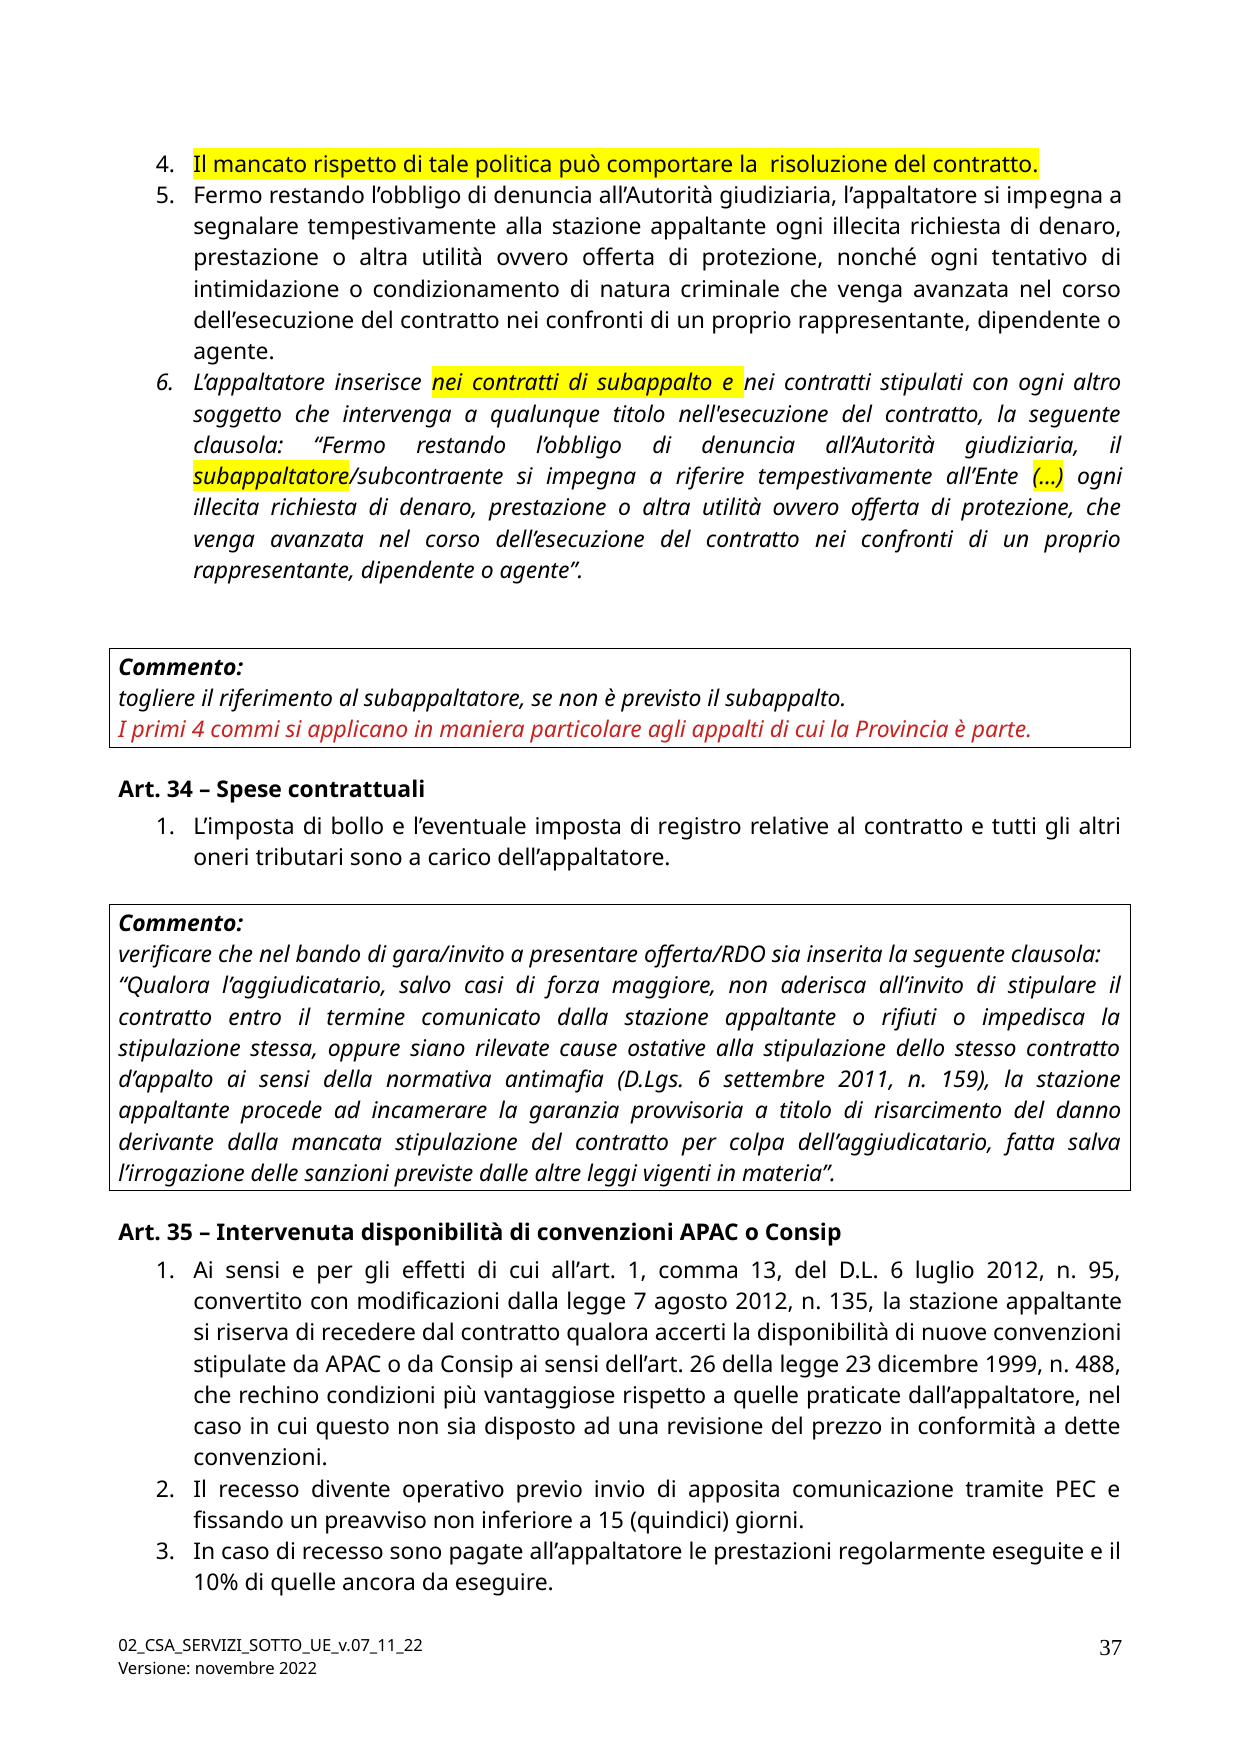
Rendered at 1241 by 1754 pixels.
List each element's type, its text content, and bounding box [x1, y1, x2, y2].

text Commento: [110, 905, 1130, 938]
text Commento: [110, 649, 1130, 682]
text togliere il riferimento al subappaltatore, se non è previsto il subappalto. [118, 682, 1122, 710]
list Fermo restando l’obbligo di denuncia all’Autorità giudiziaria, l’appaltatore si impegna a segnalare tempestivamente alla stazione appaltante ogni illecita richiesta di denaro, prestazione o altra utilità ovvero offerta di protezione, nonché ogni tentativo di intimidazione o condizionamento di natura criminale che venga avanzata nel corso dell’esecuzione del contratto nei confronti di un proprio rappresentante, dipendente o agente. [156, 179, 1122, 366]
text verificare che nel bando di gara/invito a presentare offerta/RDO sia inserita la seguente clausola: [118, 938, 1122, 966]
list Ai sensi e per gli effetti di cui all’art. 1, comma 13, del D.L. 6 luglio 2012, n. 95, convertito con modificazioni dalla legge 7 agosto 2012, n. 135, la stazione appaltante si riserva di recedere dal contratto qualora accerti la disponibilità di nuove convenzioni stipulate da APAC o da Consip ai sensi dell’art. 26 della legge 23 dicembre 1999, n. 488, che rechino condizioni più vantaggiose rispetto a quelle praticate dall’appaltatore, nel caso in cui questo non sia disposto ad una revisione del prezzo in conformità a dette convenzioni. [156, 1254, 1122, 1473]
list In caso di recesso sono pagate all’appaltatore le prestazioni regolarmente eseguite e il 10% di quelle ancora da eseguire. [156, 1535, 1122, 1598]
list Il mancato rispetto di tale politica può comportare la risoluzione del contratto. [156, 148, 1122, 179]
text I primi 4 commi si applicano in maniera particolare agli appalti di cui la Provincia è parte. [110, 710, 1130, 747]
subtitle Art. 35 – Intervenuta disponibilità di convenzioni APAC o Consip [118, 1216, 1122, 1248]
list L’imposta di bollo e l’eventuale imposta di registro relative al contratto e tutti gli altri oneri tributari sono a carico dell’appaltatore. [156, 810, 1122, 873]
subtitle Art. 34 – Spese contrattuali [118, 773, 1122, 804]
list Il recesso divente operativo previo invio di apposita comunicazione tramite PEC e fissando un preavviso non inferiore a 15 (quindici) giorni. [156, 1473, 1122, 1535]
list L’appaltatore inserisce nei contratti di subappalto e nei contratti stipulati con ogni altro soggetto che intervenga a qualunque titolo nell'esecuzione del contratto, la seguente clausola: “Fermo restando l’obbligo di denuncia all’Autorità giudiziaria, il subappaltatore/subcontraente si impegna a riferire tempestivamente all’Ente (…) ogni illecita richiesta di denaro, prestazione o altra utilità ovvero offerta di protezione, che venga avanzata nel corso dell’esecuzione del contratto nei confronti di un proprio rappresentante, dipendente o agente”. [156, 366, 1122, 585]
text “Qualora l’aggiudicatario, salvo casi di forza maggiore, non aderisca all’invito di stipulare il contratto entro il termine comunicato dalla stazione appaltante o rifiuti o impedisca la stipulazione stessa, oppure siano rilevate cause ostative alla stipulazione dello stesso contratto d’appalto ai sensi della normativa antimafia (D.Lgs. 6 settembre 2011, n. 159), la stazione appaltante procede ad incamerare la garanzia provvisoria a titolo di risarcimento del danno derivante dalla mancata stipulazione del contratto per colpa dell’aggiudicatario, fatta salva l’irrogazione delle sanzioni previste dalle altre leggi vigenti in materia”. [110, 966, 1130, 1190]
